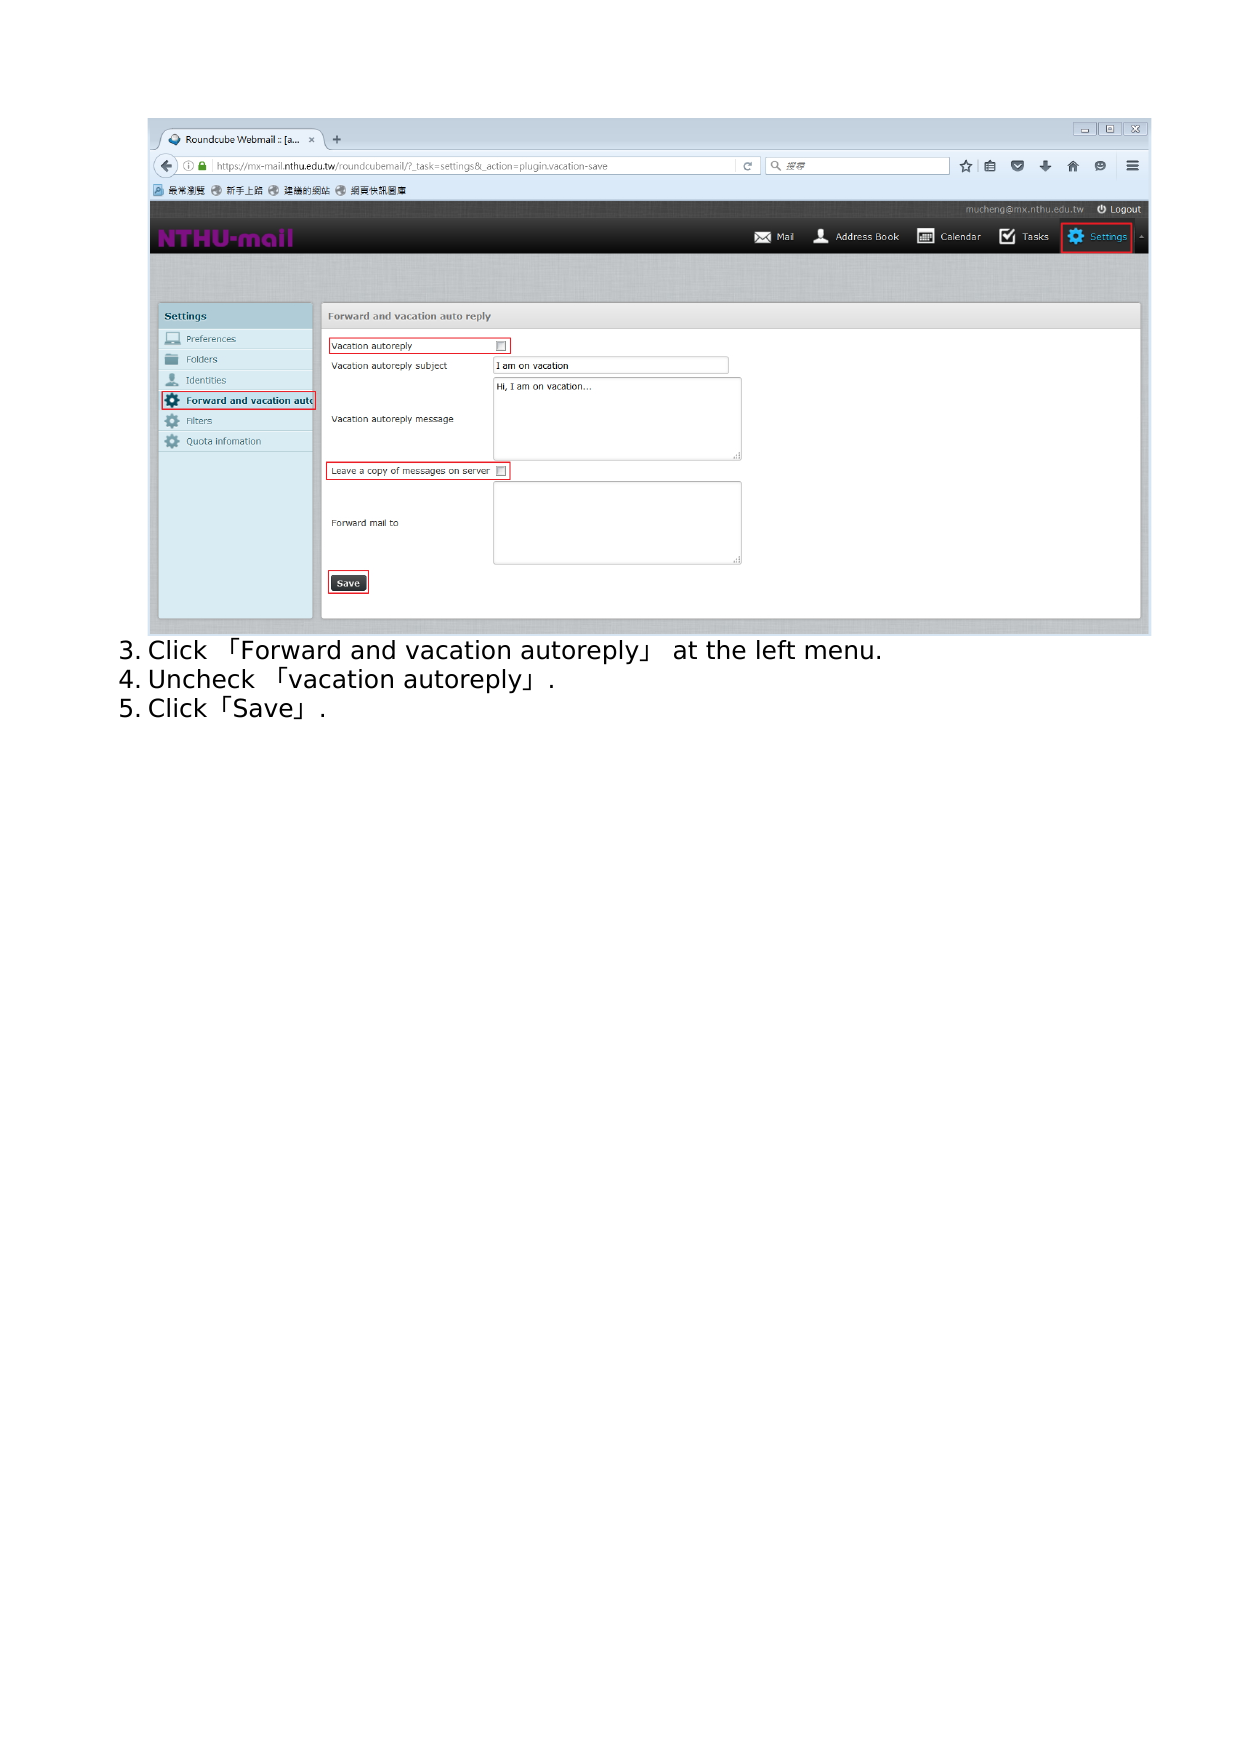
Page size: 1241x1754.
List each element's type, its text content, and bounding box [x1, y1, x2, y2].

list [118, 118, 147, 636]
list Uncheck 「vacation autoreply」. [118, 665, 1122, 694]
picture [147, 118, 1152, 636]
list Click 「Forward and vacation autoreply」 at the left menu. [118, 636, 1122, 665]
list Click「Save」. [118, 694, 1122, 723]
